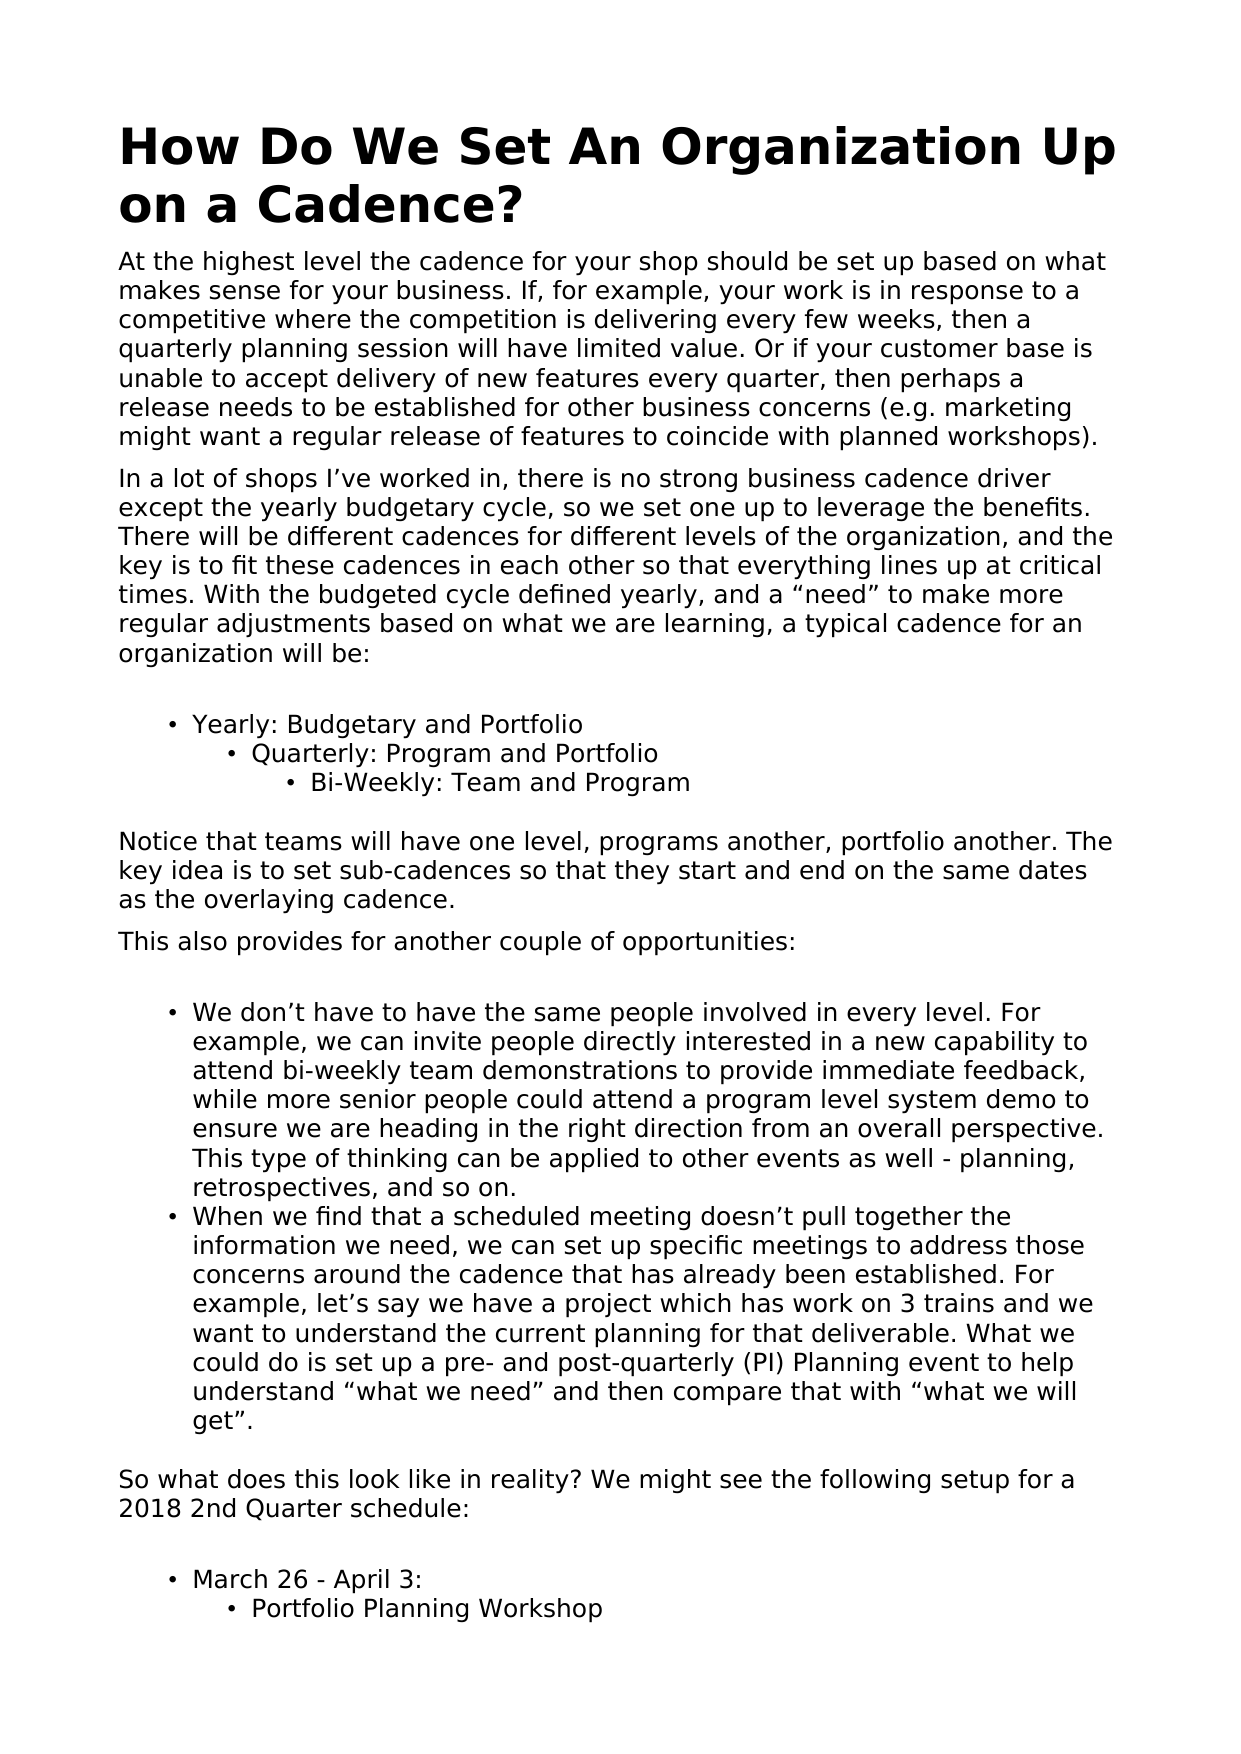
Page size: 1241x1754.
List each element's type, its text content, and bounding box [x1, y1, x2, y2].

list Portfolio Planning Workshop [236, 1594, 1122, 1624]
text This also provides for another couple of opportunities: [118, 927, 1122, 956]
list We don’t have to have the same people involved in every level. For example, we can invite people directly interested in a new capability to attend bi-weekly team demonstrations to provide immediate feedback, while more senior people could attend a program level system demo to ensure we are heading in the right direction from an overall perspective. This type of thinking can be applied to other events as well - planning, retrospectives, and so on. [177, 998, 1122, 1202]
text So what does this look like in reality? We might see the following setup for a 2018 2nd Quarter schedule: [118, 1465, 1122, 1523]
list When we find that a scheduled meeting doesn’t pull together the information we need, we can set up specific meetings to address those concerns around the cadence that has already been established. For example, let’s say we have a project which has work on 3 trains and we want to understand the current planning for that deliverable. What we could do is set up a pre- and post-quarterly (PI) Planning event to help understand “what we need” and then compare that with “what we will get”. [177, 1202, 1122, 1436]
list March 26 - April 3: [177, 1565, 1122, 1594]
text Notice that teams will have one level, programs another, portfolio another. The key idea is to set sub-cadences so that they start and end on the same dates as the overlaying cadence. [118, 827, 1122, 914]
subtitle How Do We Set An Organization Up on a Cadence? [118, 118, 1122, 234]
list Yearly: Budgetary and Portfolio [177, 710, 1122, 739]
list Quarterly: Program and Portfolio [236, 739, 1122, 768]
list Bi-Weekly: Team and Program [295, 768, 1122, 797]
text At the highest level the cadence for your shop should be set up based on what makes sense for your business. If, for example, your work is in response to a competitive where the competition is delivering every few weeks, then a quarterly planning session will have limited value. Or if your customer base is unable to accept delivery of new features every quarter, then perhaps a release needs to be established for other business concerns (e.g. marketing might want a regular release of features to coincide with planned workshops). [118, 247, 1122, 451]
text In a lot of shops I’ve worked in, there is no strong business cadence driver except the yearly budgetary cycle, so we set one up to leverage the benefits. There will be different cadences for different levels of the organization, and the key is to fit these cadences in each other so that everything lines up at critical times. With the budgeted cycle defined yearly, and a “need” to make more regular adjustments based on what we are learning, a typical cadence for an organization will be: [118, 464, 1122, 668]
